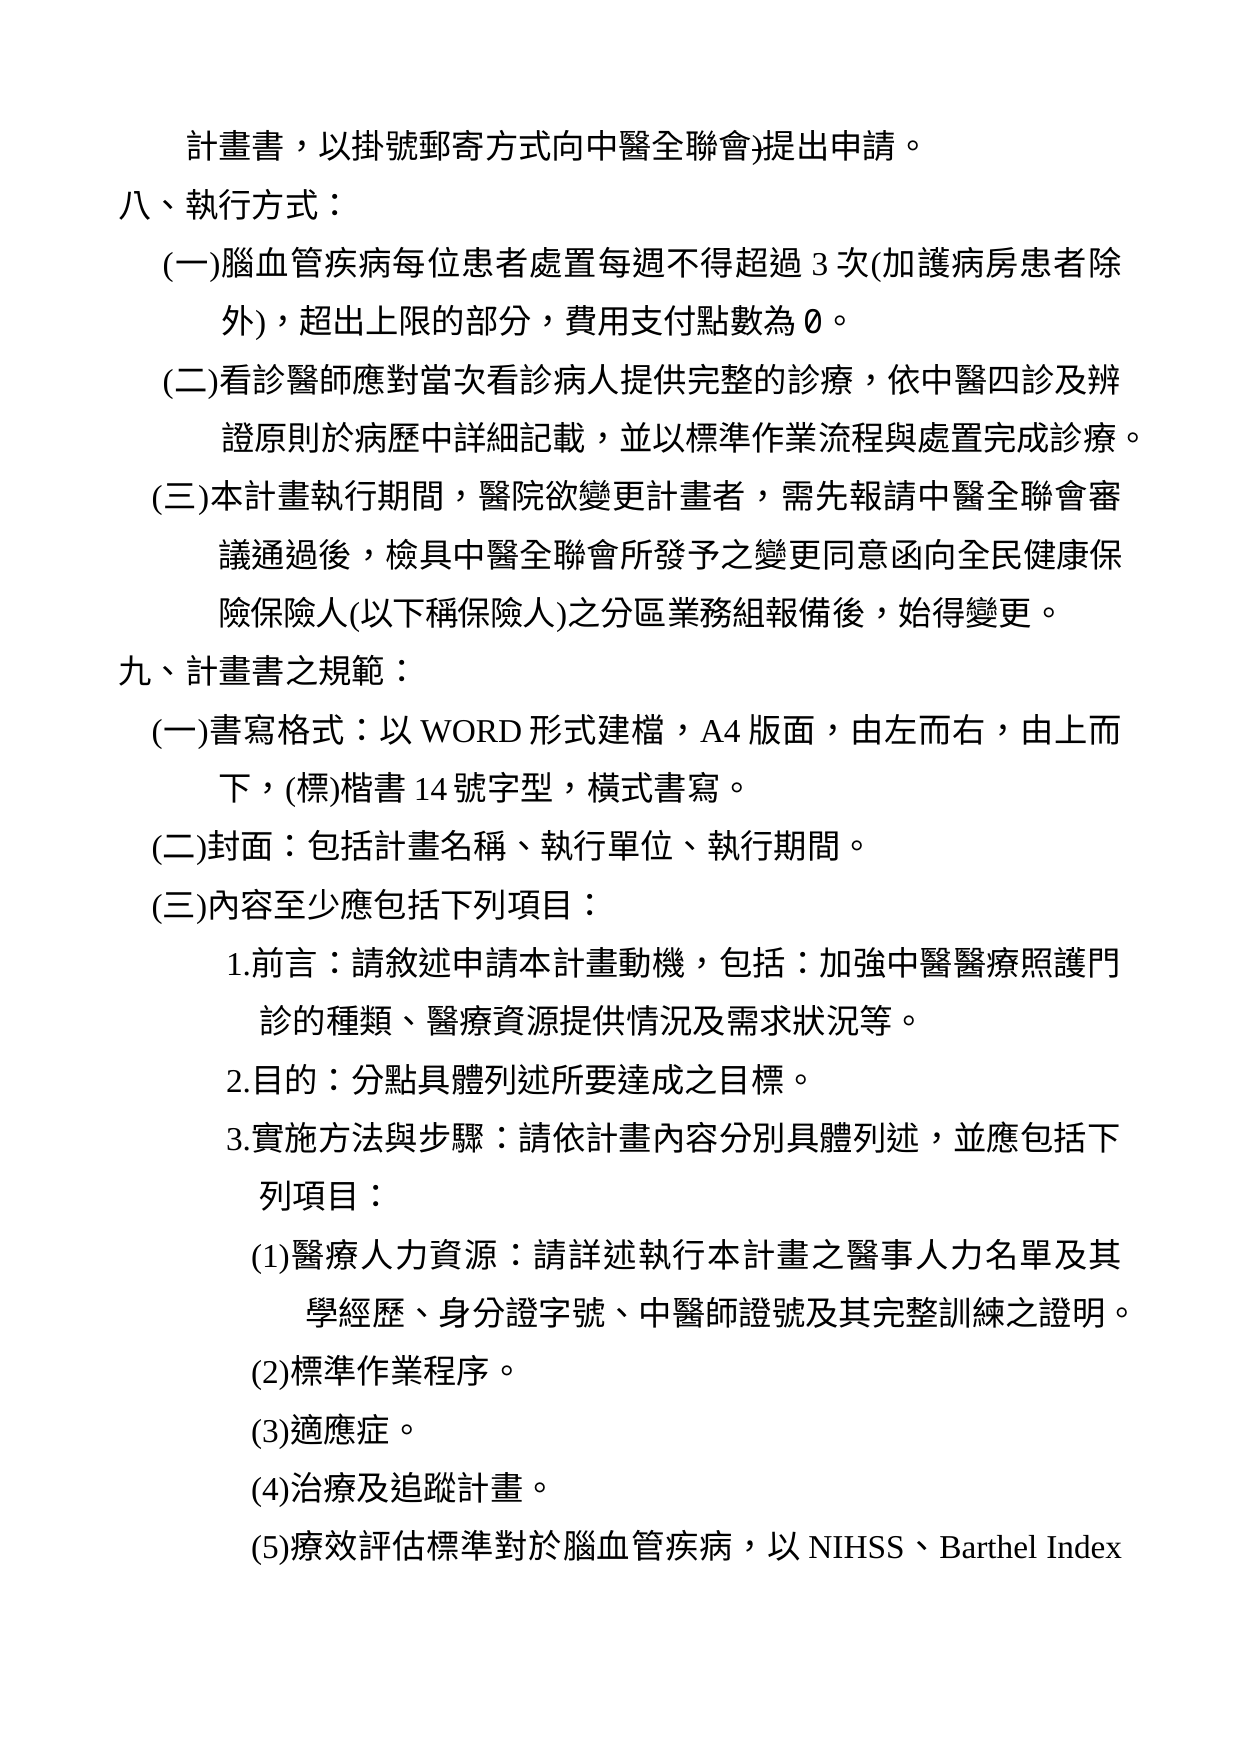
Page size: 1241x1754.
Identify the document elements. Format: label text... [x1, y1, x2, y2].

text (二)封面：包括計畫名稱、執行單位、執行期間。 [151, 812, 1122, 871]
text 計畫書，以掛號郵寄方式向中醫全聯會)提出申請。 [185, 112, 1122, 171]
text (5)療效評估標準對於腦血管疾病，以NIHSS、Barthel Index [251, 1512, 1122, 1571]
text 2.目的：分點具體列述所要達成之目標。 [226, 1046, 1122, 1104]
text 九、計畫書之規範： [118, 637, 1122, 696]
text (二)看診醫師應對當次看診病人提供完整的診療，依中醫四診及辨證原則於病歷中詳細記載，並以標準作業流程與處置完成診療。 [162, 346, 1122, 462]
text (3)適應症。 [251, 1396, 1122, 1454]
text (1)醫療人力資源：請詳述執行本計畫之醫事人力名單及其學經歷、身分證字號、中醫師證號及其完整訓練之證明。 [251, 1221, 1122, 1337]
text (一)書寫格式：以WORD形式建檔，A4版面，由左而右，由上而下，(標)楷書14號字型，橫式書寫。 [151, 696, 1122, 812]
text (三)本計畫執行期間，醫院欲變更計畫者，需先報請中醫全聯會審議通過後，檢具中醫全聯會所發予之變更同意函向全民健康保險保險人(以下稱保險人)之分區業務組報備後，始得變更。 [151, 462, 1122, 637]
text (2)標準作業程序。 [251, 1337, 1122, 1396]
text 3.實施方法與步驟：請依計畫內容分別具體列述，並應包括下列項目： [226, 1104, 1122, 1221]
text 八、執行方式： [118, 171, 1122, 229]
text (4)治療及追蹤計畫。 [251, 1454, 1122, 1512]
text (三)內容至少應包括下列項目： [151, 871, 1122, 929]
text 1.前言：請敘述申請本計畫動機，包括：加強中醫醫療照護門診的種類、醫療資源提供情況及需求狀況等。 [226, 929, 1122, 1046]
text (一)腦血管疾病每位患者處置每週不得超過3次(加護病房患者除外)，超出上限的部分，費用支付點數為0。 [162, 229, 1122, 346]
